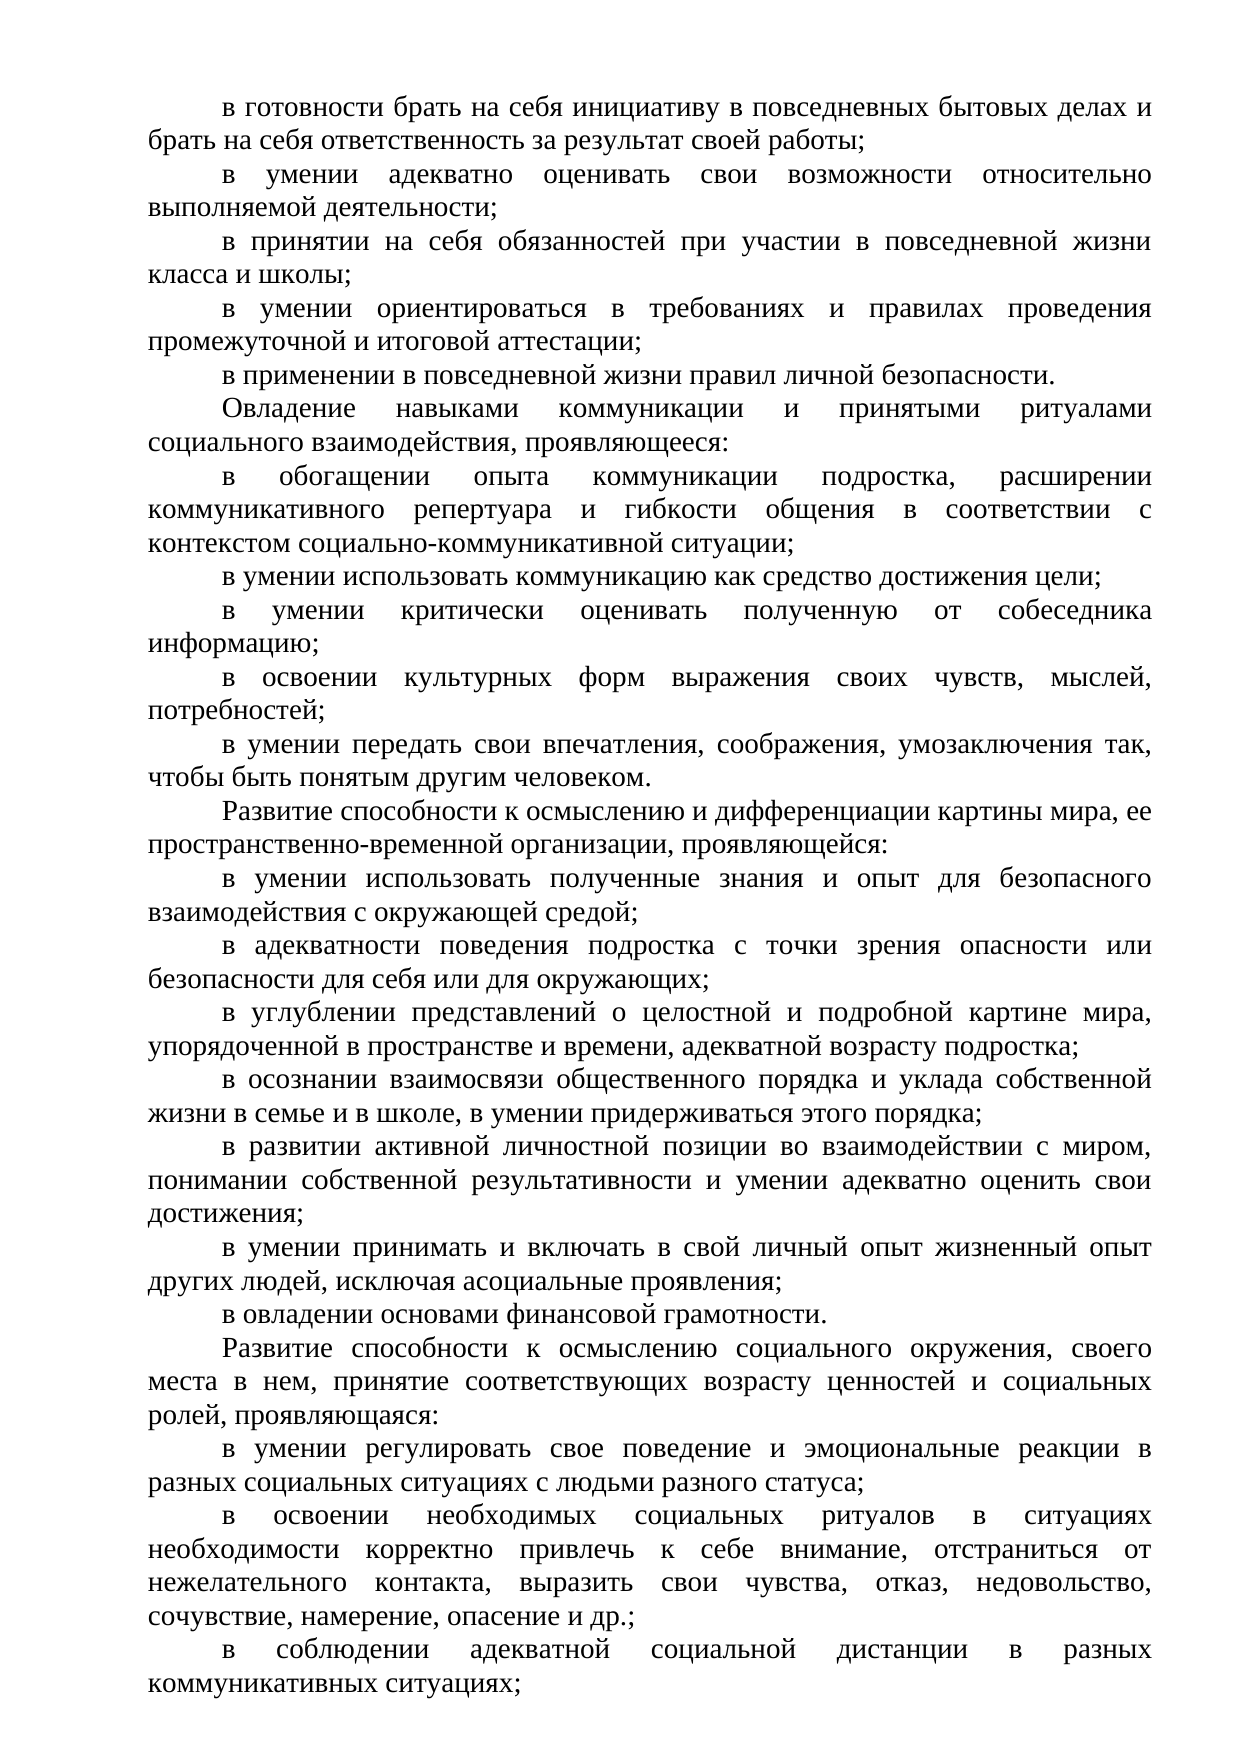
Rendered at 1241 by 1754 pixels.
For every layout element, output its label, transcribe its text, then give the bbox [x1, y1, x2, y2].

text Овладение навыками коммуникации и принятыми ритуалами социального взаимодействия, проявляющееся: [148, 391, 1153, 458]
text в осознании взаимосвязи общественного порядка и уклада собственной жизни в семье и в школе, в умении придерживаться этого порядка; [148, 1061, 1153, 1128]
text Развитие способности к осмыслению и дифференциации картины мира, ее пространственно-временной организации, проявляющейся: [148, 793, 1153, 860]
text в умении адекватно оценивать свои возможности относительно выполняемой деятельности; [148, 156, 1153, 223]
text в применении в повседневной жизни правил личной безопасности. [148, 357, 1153, 391]
text в умении использовать полученные знания и опыт для безопасного взаимодействия с окружающей средой; [148, 860, 1153, 927]
text в освоении необходимых социальных ритуалов в ситуациях необходимости корректно привлечь к себе внимание, отстраниться от нежелательного контакта, выразить свои чувства, отказ, недовольство, сочувствие, намерение, опасение и др.; [148, 1497, 1153, 1632]
text в освоении культурных форм выражения своих чувств, мыслей, потребностей; [148, 659, 1153, 726]
text в адекватности поведения подростка с точки зрения опасности или безопасности для себя или для окружающих; [148, 927, 1153, 994]
text в овладении основами финансовой грамотности. [148, 1296, 1153, 1330]
text в умении регулировать свое поведение и эмоциональные реакции в разных социальных ситуациях с людьми разного статуса; [148, 1430, 1153, 1497]
text в умении использовать коммуникацию как средство достижения цели; [148, 558, 1153, 592]
text в углублении представлений о целостной и подробной картине мира, упорядоченной в пространстве и времени, адекватной возрасту подростка; [148, 994, 1153, 1061]
text в соблюдении адекватной социальной дистанции в разных коммуникативных ситуациях; [148, 1632, 1153, 1699]
text в умении принимать и включать в свой личный опыт жизненный опыт других людей, исключая асоциальные проявления; [148, 1229, 1153, 1296]
text Развитие способности к осмыслению социального окружения, своего места в нем, принятие соответствующих возрасту ценностей и социальных ролей, проявляющаяся: [148, 1330, 1153, 1430]
text в принятии на себя обязанностей при участии в повседневной жизни класса и школы; [148, 223, 1153, 290]
text в развитии активной личностной позиции во взаимодействии с миром, понимании собственной результативности и умении адекватно оценить свои достижения; [148, 1128, 1153, 1229]
text в умении ориентироваться в требованиях и правилах проведения промежуточной и итоговой аттестации; [148, 290, 1153, 357]
text в обогащении опыта коммуникации подростка, расширении коммуникативного репертуара и гибкости общения в соответствии с контекстом социально-коммуникативной ситуации; [148, 458, 1153, 558]
text в умении критически оценивать полученную от собеседника информацию; [148, 592, 1153, 659]
text в готовности брать на себя инициативу в повседневных бытовых делах и брать на себя ответственность за результат своей работы; [148, 89, 1153, 156]
text в умении передать свои впечатления, соображения, умозаключения так, чтобы быть понятым другим человеком. [148, 726, 1153, 793]
